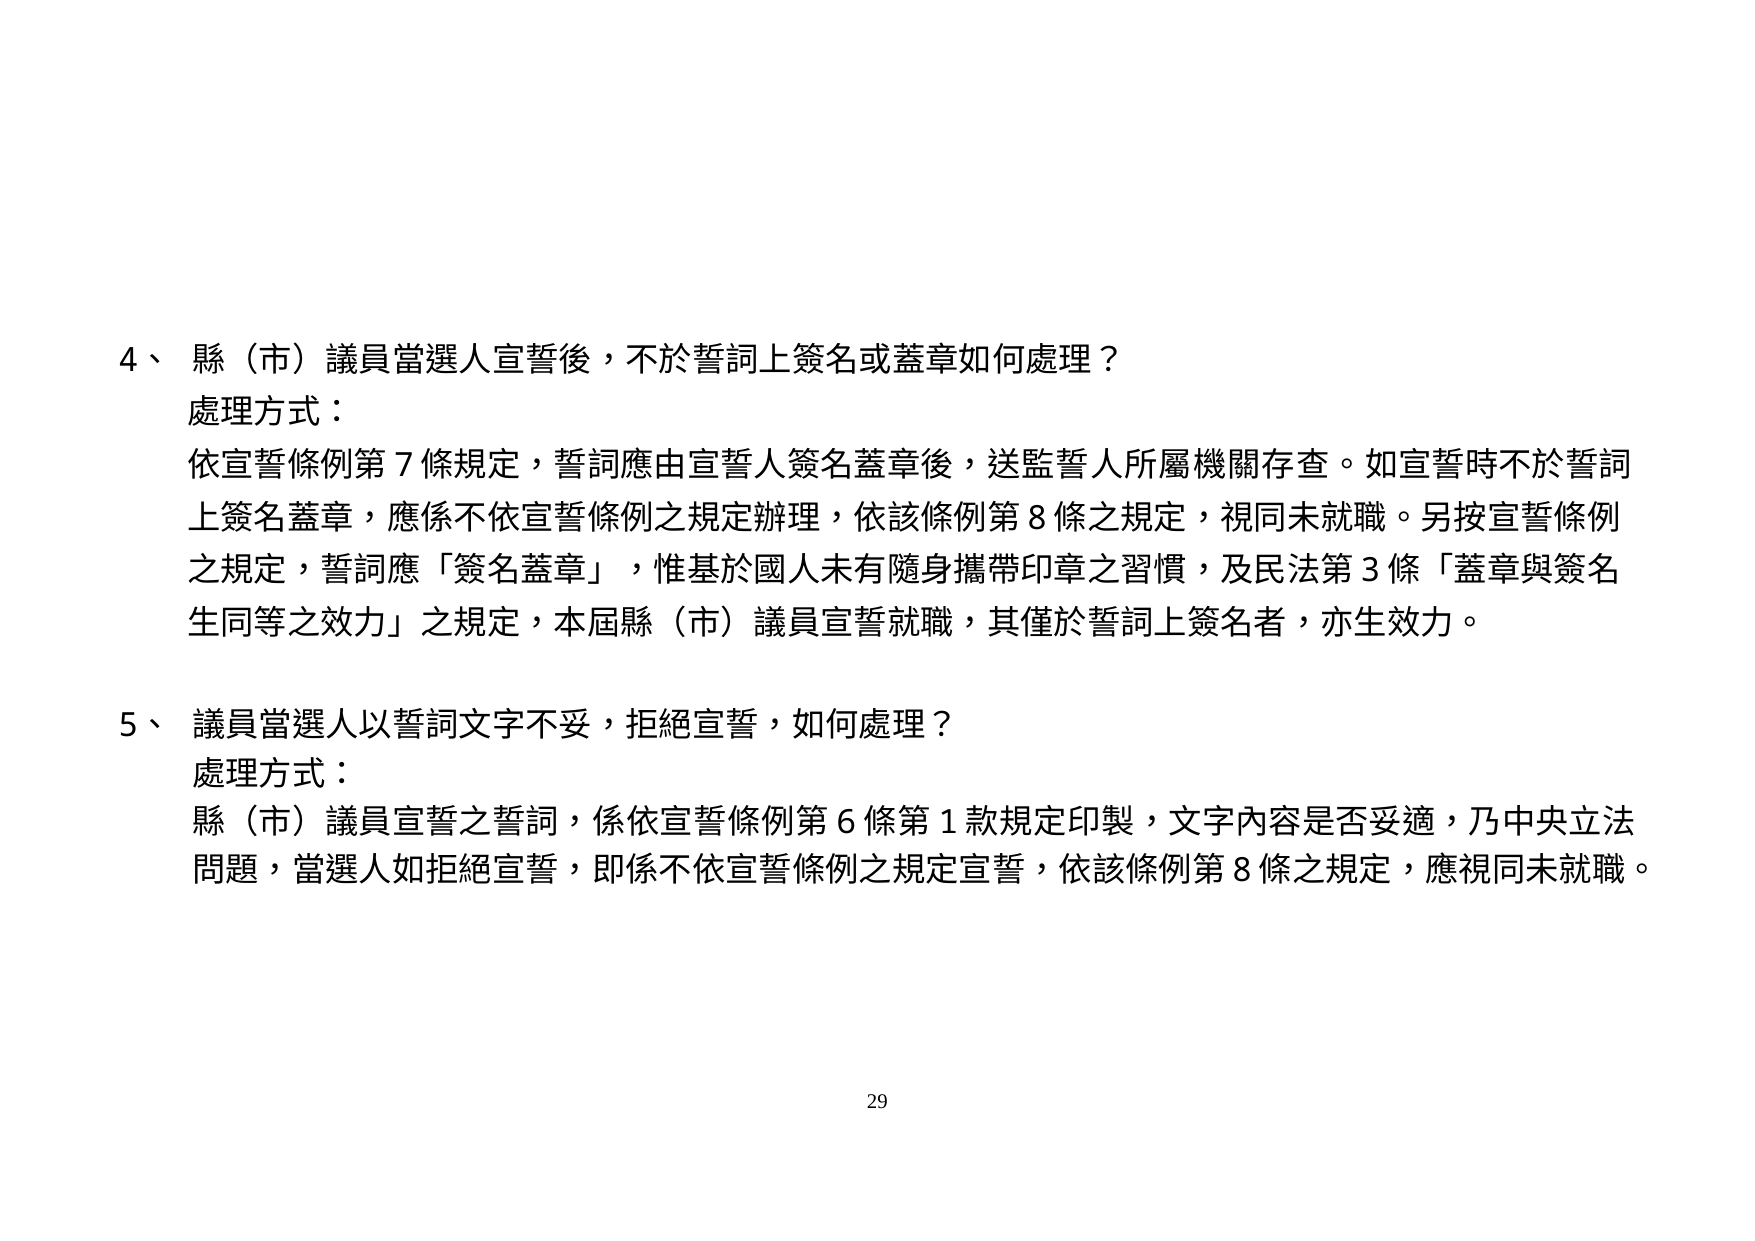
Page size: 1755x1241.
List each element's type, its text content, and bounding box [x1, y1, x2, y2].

list 縣（市）議員當選人宣誓後，不於誓詞上簽名或蓋章如何處理？ [118, 329, 1636, 382]
list 議員當選人以誓詞文字不妥，拒絕宣誓，如何處理？ [118, 698, 1636, 746]
text 處理方式： 縣（市）議員宣誓之誓詞，係依宣誓條例第6條第1款規定印製，文字內容是否妥適，乃中央立法問題，當選人如拒絕宣誓，即係不依宣誓條例之規定宣誓，依該條例第8條之規定，應視同未就職。 [192, 746, 1636, 891]
text 處理方式： 依宣誓條例第7條規定，誓詞應由宣誓人簽名蓋章後，送監誓人所屬機關存查。如宣誓時不於誓詞上簽名蓋章，應係不依宣誓條例之規定辦理，依該條例第8條之規定，視同未就職。另按宣誓條例之規定，誓詞應「簽名蓋章」，惟基於國人未有隨身攜帶印章之習慣，及民法第3條「蓋章與簽名生同等之效力」之規定，本屆縣（市）議員宣誓就職，其僅於誓詞上簽名者，亦生效力。 [187, 382, 1636, 645]
